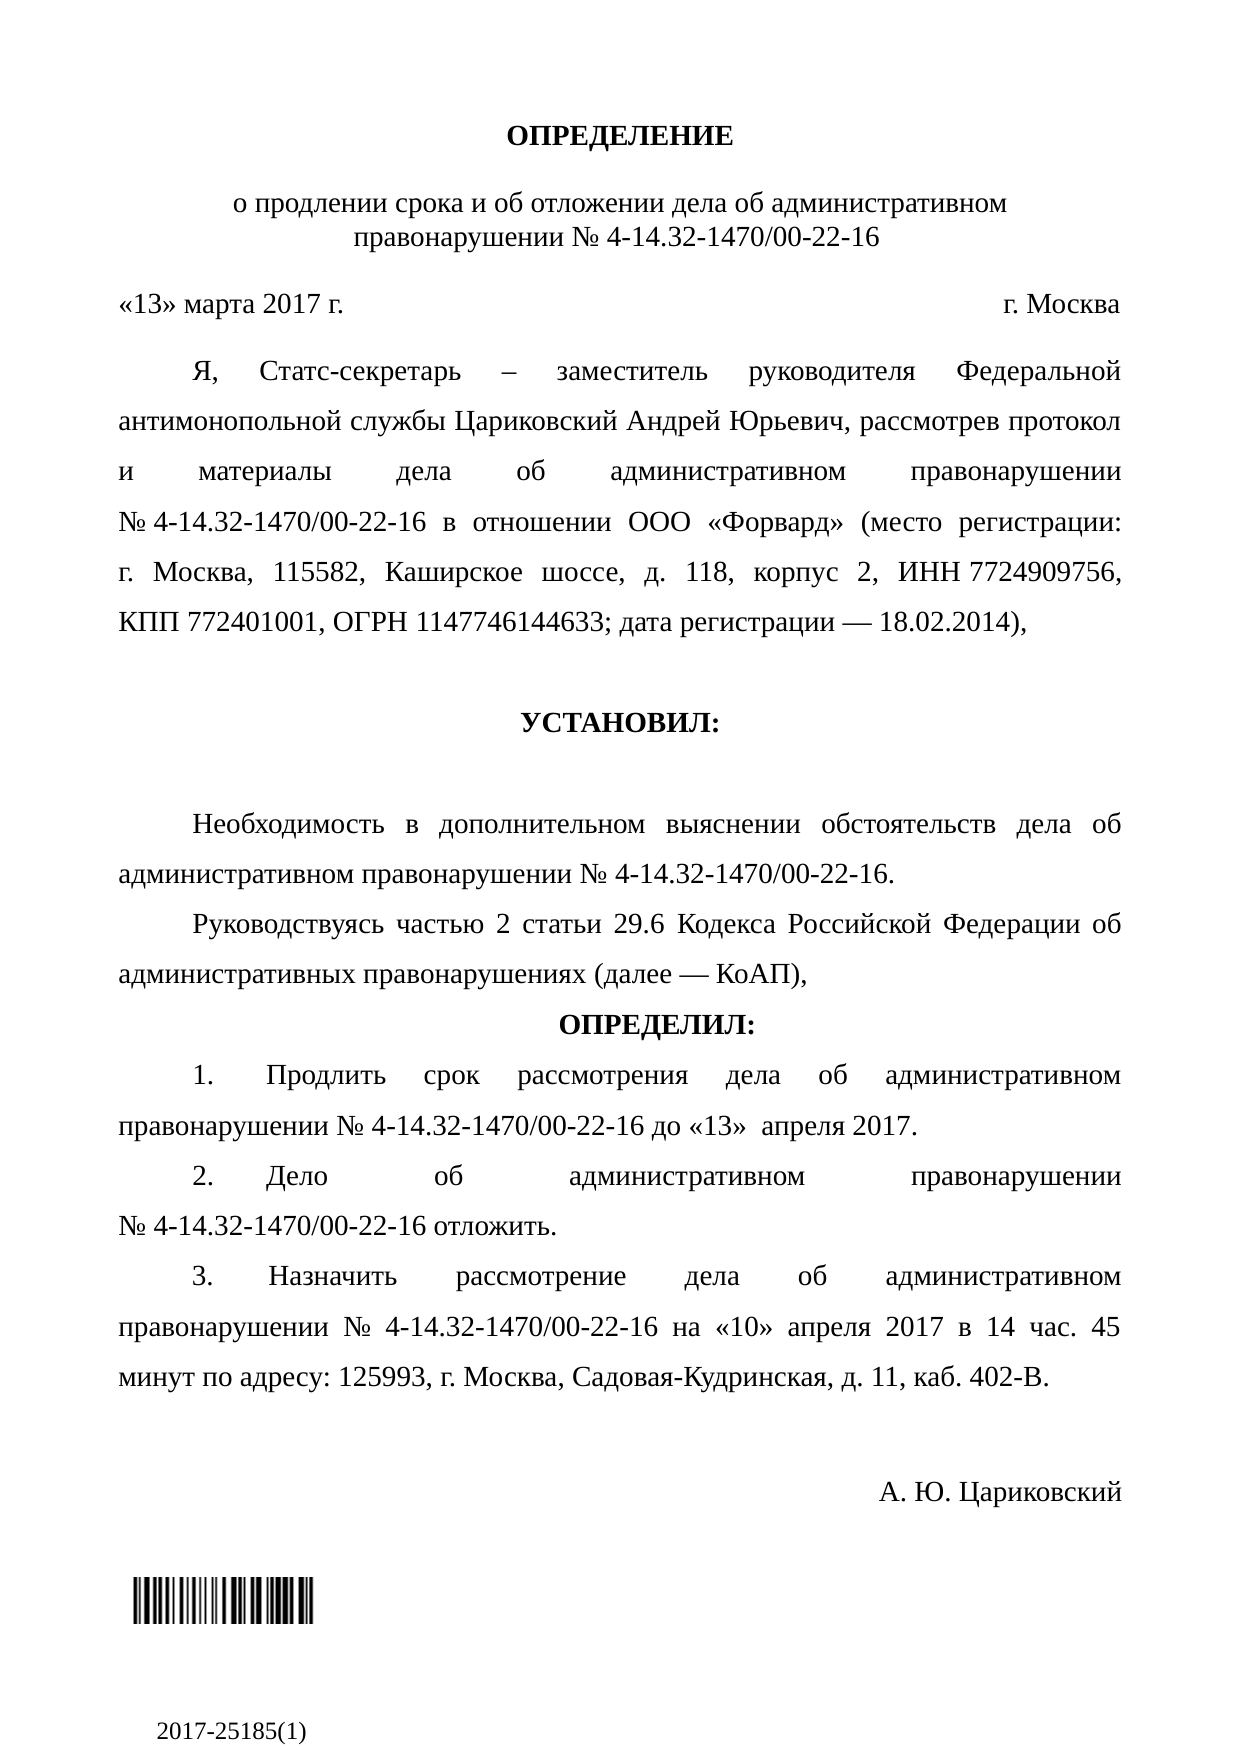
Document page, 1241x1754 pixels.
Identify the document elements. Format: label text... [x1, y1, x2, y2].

text Необходимость в дополнительном выяснении обстоятельств дела об административном правонарушении № 4-14.32-1470/00-22-16. [118, 806, 1122, 889]
text Я, Статс-секретарь – заместитель руководителя Федеральной антимонопольной службы Цариковский Андрей Юрьевич, рассмотрев протокол и материалы дела об административном правонарушении № 4-14.32-1470/00-22-16 в отношении ООО «Форвард» (место регистрации: г. Москва, 115582, Каширское шоссе, д. 118, корпус 2, ИНН 7724909756, КПП 772401001, ОГРН 1147746144633; дата регистрации — 18.02.2014), [118, 353, 1122, 638]
text А. Ю. Цариковский [118, 1474, 1122, 1508]
text Руководствуясь частью 2 статьи 29.6 Кодекса Российской Федерации об административных правонарушениях (далее — КоАП), [118, 906, 1122, 990]
list Назначить рассмотрение дела об административном правонарушении № 4-14.32-1470/00-22-16 на «10» апреля 2017 в 14 час. 45 минут по адресу: 125993, г. Москва, Садовая-Кудринская, д. 11, каб. 402-В. [118, 1258, 1122, 1393]
text 2. Дело об административном правонарушении № 4-14.32-1470/00-22-16 отложить. [118, 1158, 1122, 1242]
text УСТАНОВИЛ: [118, 705, 1122, 739]
text ОПРЕДЕЛИЛ: [118, 1007, 1122, 1041]
text ОПРЕДЕЛЕНИЕ [118, 118, 1122, 152]
text правонарушении № 4-14.32-1470/00-22-16 [118, 219, 1122, 252]
text о продлении срока и об отложении дела об административном [118, 185, 1122, 219]
text «13» марта 2017 г. г. Москва [118, 286, 1122, 319]
picture [118, 1577, 331, 1624]
text 1. Продлить срок рассмотрения дела об административном правонарушении № 4-14.32-1470/00-22-16 до «13» апреля 2017. [118, 1057, 1122, 1141]
